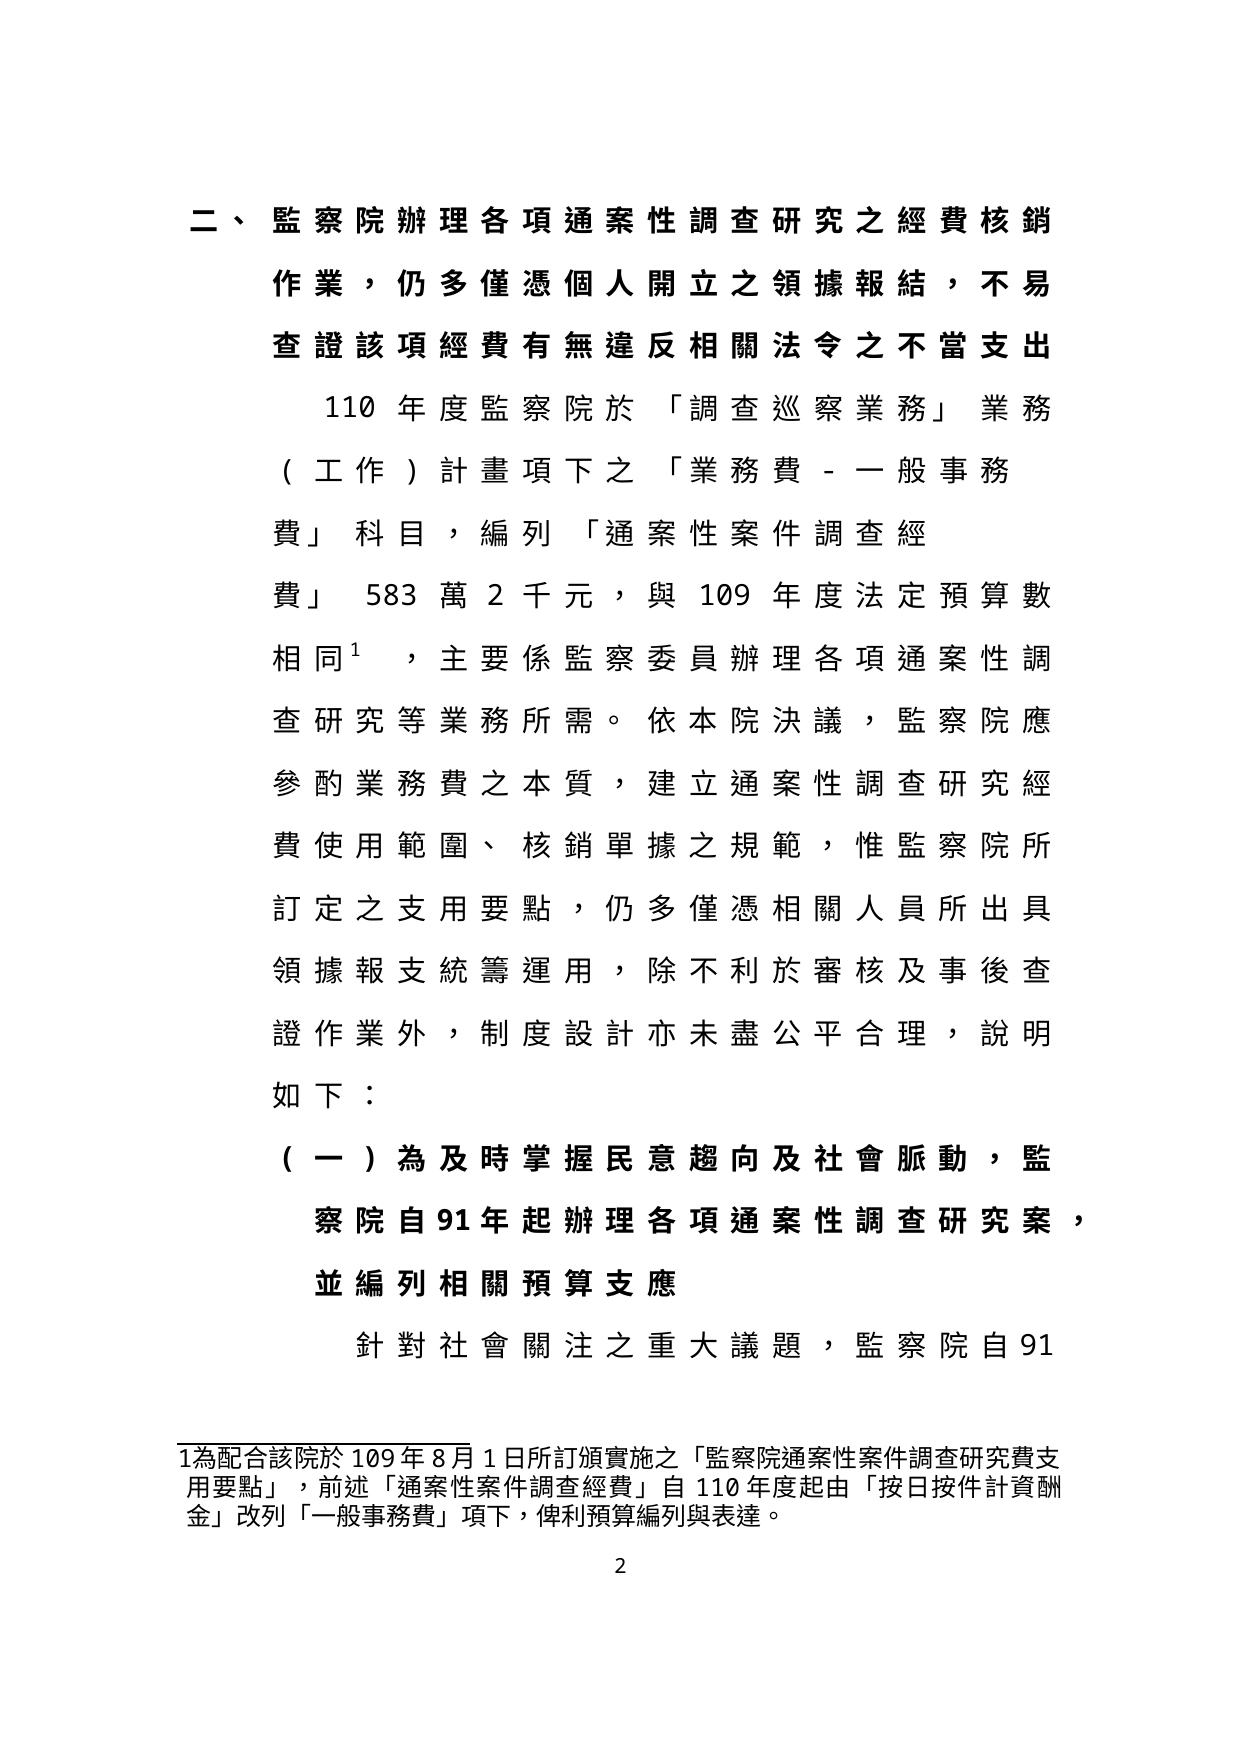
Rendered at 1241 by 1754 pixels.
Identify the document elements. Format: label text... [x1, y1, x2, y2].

text 為配合該院於109年8月1日所訂頒實施之「監察院通案性案件調查研究費支用要點」，前述「通案性案件調查經費」自110年度起由「按日按件計資酬金」改列「一般事務費」項下，俾利預算編列與表達。 [177, 1444, 1063, 1532]
text 針對社會關注之重大議題，監察院自91年起進行各項專案調查研究，俾及時掌握民意趨向及社會脈動，以有效監督各行政機關通案性弊病。前項研究計畫所需經費原以「專案研究經費」編列預算支應，99年度起改為「通案性案件調查經費」，並沿用迄今。監察院辦理通案性調查研究案，主要係針對行政部門長久存在卻無法改善問題，藉由研究案促請相關機關，對制度與法規面等結構性問題予以檢討，並配合監察委員於中央巡察或專案詢問時，督促行政部門確實提出改善對策，以彌補個案調查之不足。原則上該院監察委員得自由登記參加1至3個研究案，但請領費用時每位委員則以1件代表性通案調查報告領款，不得重複請領。 [271, 1302, 1058, 1365]
text 110年度監察院於「調查巡察業務」業務(工作)計畫項下之「業務費-一般事務費」科目，編列「通案性案件調查經費」583萬2千元，與109年度法定預算數相同，主要係監察委員辦理各項通案性調查研究等業務所需。依本院決議，監察院應參酌業務費之本質，建立通案性調查研究經費使用範圍、核銷單據之規範，惟監察院所訂定之支用要點，仍多僅憑相關人員所出具領據報支統籌運用，除不利於審核及事後查證作業外，制度設計亦未盡公平合理，說明如下： [242, 365, 1058, 1115]
text (一)為及時掌握民意趨向及社會脈動，監察院自91年起辦理各項通案性調查研究案，並編列相關預算支應 [242, 1115, 1058, 1302]
text 二、監察院辦理各項通案性調查研究之經費核銷作業，仍多僅憑個人開立之領據報結，不易查證該項經費有無違反相關法令之不當支出 [183, 177, 1058, 365]
